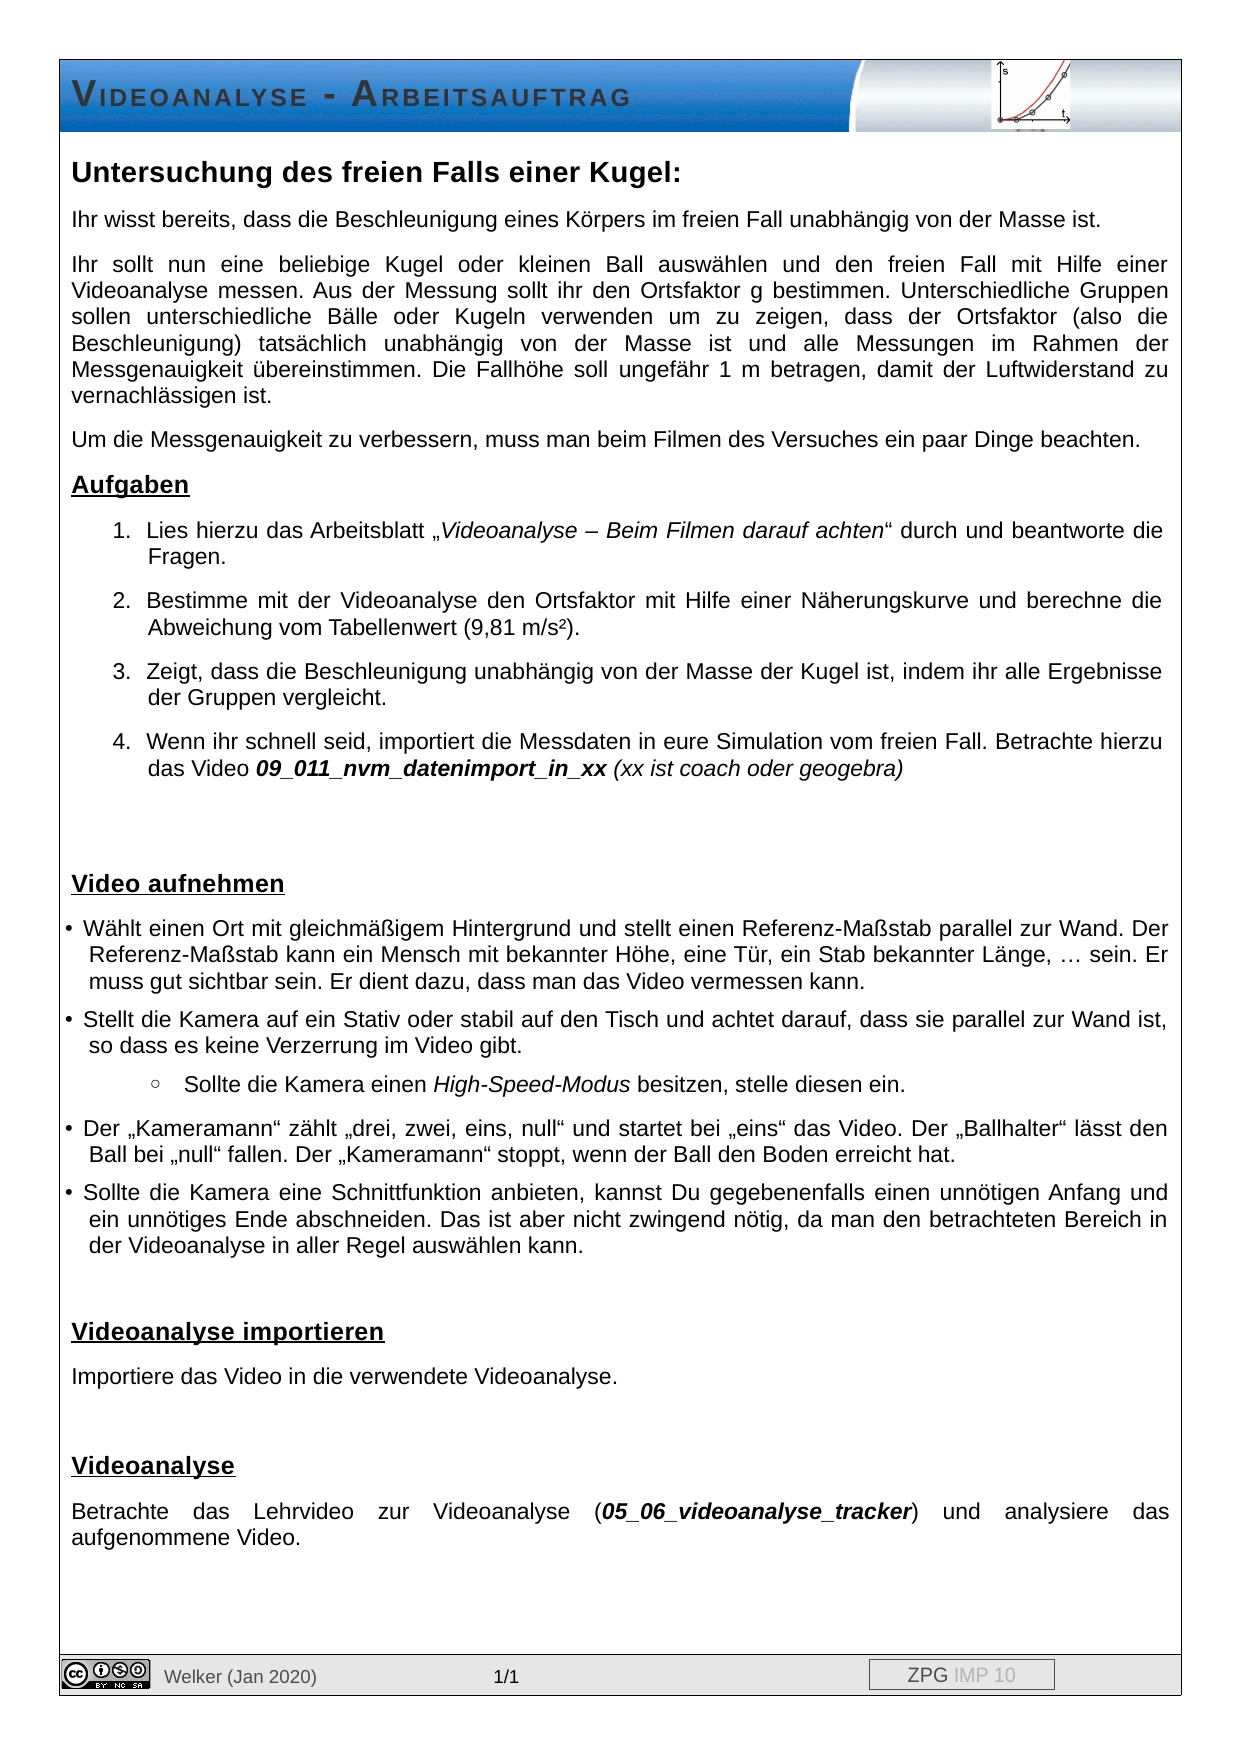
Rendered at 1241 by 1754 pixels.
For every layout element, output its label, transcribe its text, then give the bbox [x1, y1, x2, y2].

text Aufgaben [71, 470, 1169, 499]
text Video aufnehmen [71, 868, 1169, 897]
text Betrachte das Lehrvideo zur Videoanalyse (05_06_videoanalyse_tracker) und analysiere das aufgenommene Video. [71, 1498, 1169, 1550]
text Videoanalyse importieren [71, 1317, 1169, 1345]
list Wenn ihr schnell seid, importiert die Messdaten in eure Simulation vom freien Fall. Betrachte hierzu das Video 09_011_nvm_datenimport_in_xx (xx ist coach oder geogebra) [112, 728, 1163, 781]
picture [60, 60, 1181, 132]
text Ihr sollt nun eine beliebige Kugel oder kleinen Ball auswählen und den freien Fall mit Hilfe einer Videoanalyse messen. Aus der Messung sollt ihr den Ortsfaktor g bestimmen. Unterschiedliche Gruppen sollen unterschiedliche Bälle oder Kugeln verwenden um zu zeigen, dass der Ortsfaktor (also die Beschleunigung) tatsächlich unabhängig von der Masse ist und alle Messungen im Rahmen der Messgenauigkeit übereinstimmen. Die Fallhöhe soll ungefähr 1 m betragen, damit der Luftwiderstand zu vernachlässigen ist. [71, 251, 1169, 409]
text Videoanalyse [71, 1451, 1169, 1480]
picture [61, 1659, 151, 1689]
list Lies hierzu das Arbeitsblatt „Videoanalyse – Beim Filmen darauf achten“ durch und beantworte die Fragen. [112, 517, 1163, 569]
text Um die Messgenauigkeit zu verbessern, muss man beim Filmen des Versuches ein paar Dinge beachten. [71, 426, 1169, 453]
list Zeigt, dass die Beschleunigung unabhängig von der Masse der Kugel ist, indem ihr alle Ergebnisse der Gruppen vergleicht. [112, 658, 1163, 710]
text Untersuchung des freien Falls einer Kugel: [71, 155, 1169, 189]
list Wählt einen Ort mit gleichmäßigem Hintergrund und stellt einen Referenz-Maßstab parallel zur Wand. Der Referenz-Maßstab kann ein Mensch mit bekannter Höhe, eine Tür, ein Stab bekannter Länge, … sein. Er muss gut sichtbar sein. Er dient dazu, dass man das Video vermessen kann. [65, 915, 1169, 994]
list Bestimme mit der Videoanalyse den Ortsfaktor mit Hilfe einer Näherungskurve und berechne die Abweichung vom Tabellenwert (9,81 m/s²). [112, 587, 1163, 640]
list Stellt die Kamera auf ein Stativ oder stabil auf den Tisch und achtet darauf, dass sie parallel zur Wand ist, so dass es keine Verzerrung im Video gibt. [65, 1006, 1169, 1059]
list Sollte die Kamera eine Schnittfunktion anbieten, kannst Du gegebenenfalls einen unnötigen Anfang und ein unnötiges Ende abschneiden. Das ist aber nicht zwingend nötig, da man den betrachteten Bereich in der Videoanalyse in aller Regel auswählen kann. [65, 1179, 1169, 1258]
list Sollte die Kamera einen High-Speed-Modus besitzen, stelle diesen ein. [146, 1071, 1181, 1097]
text Importiere das Video in die verwendete Videoanalyse. [71, 1363, 1169, 1389]
text Ihr wisst bereits, dass die Beschleunigung eines Körpers im freien Fall unabhängig von der Masse ist. [71, 206, 1169, 233]
list Der „Kameramann“ zählt „drei, zwei, eins, null“ und startet bei „eins“ das Video. Der „Ballhalter“ lässt den Ball bei „null“ fallen. Der „Kameramann“ stoppt, wenn der Ball den Boden erreicht hat. [65, 1114, 1169, 1167]
